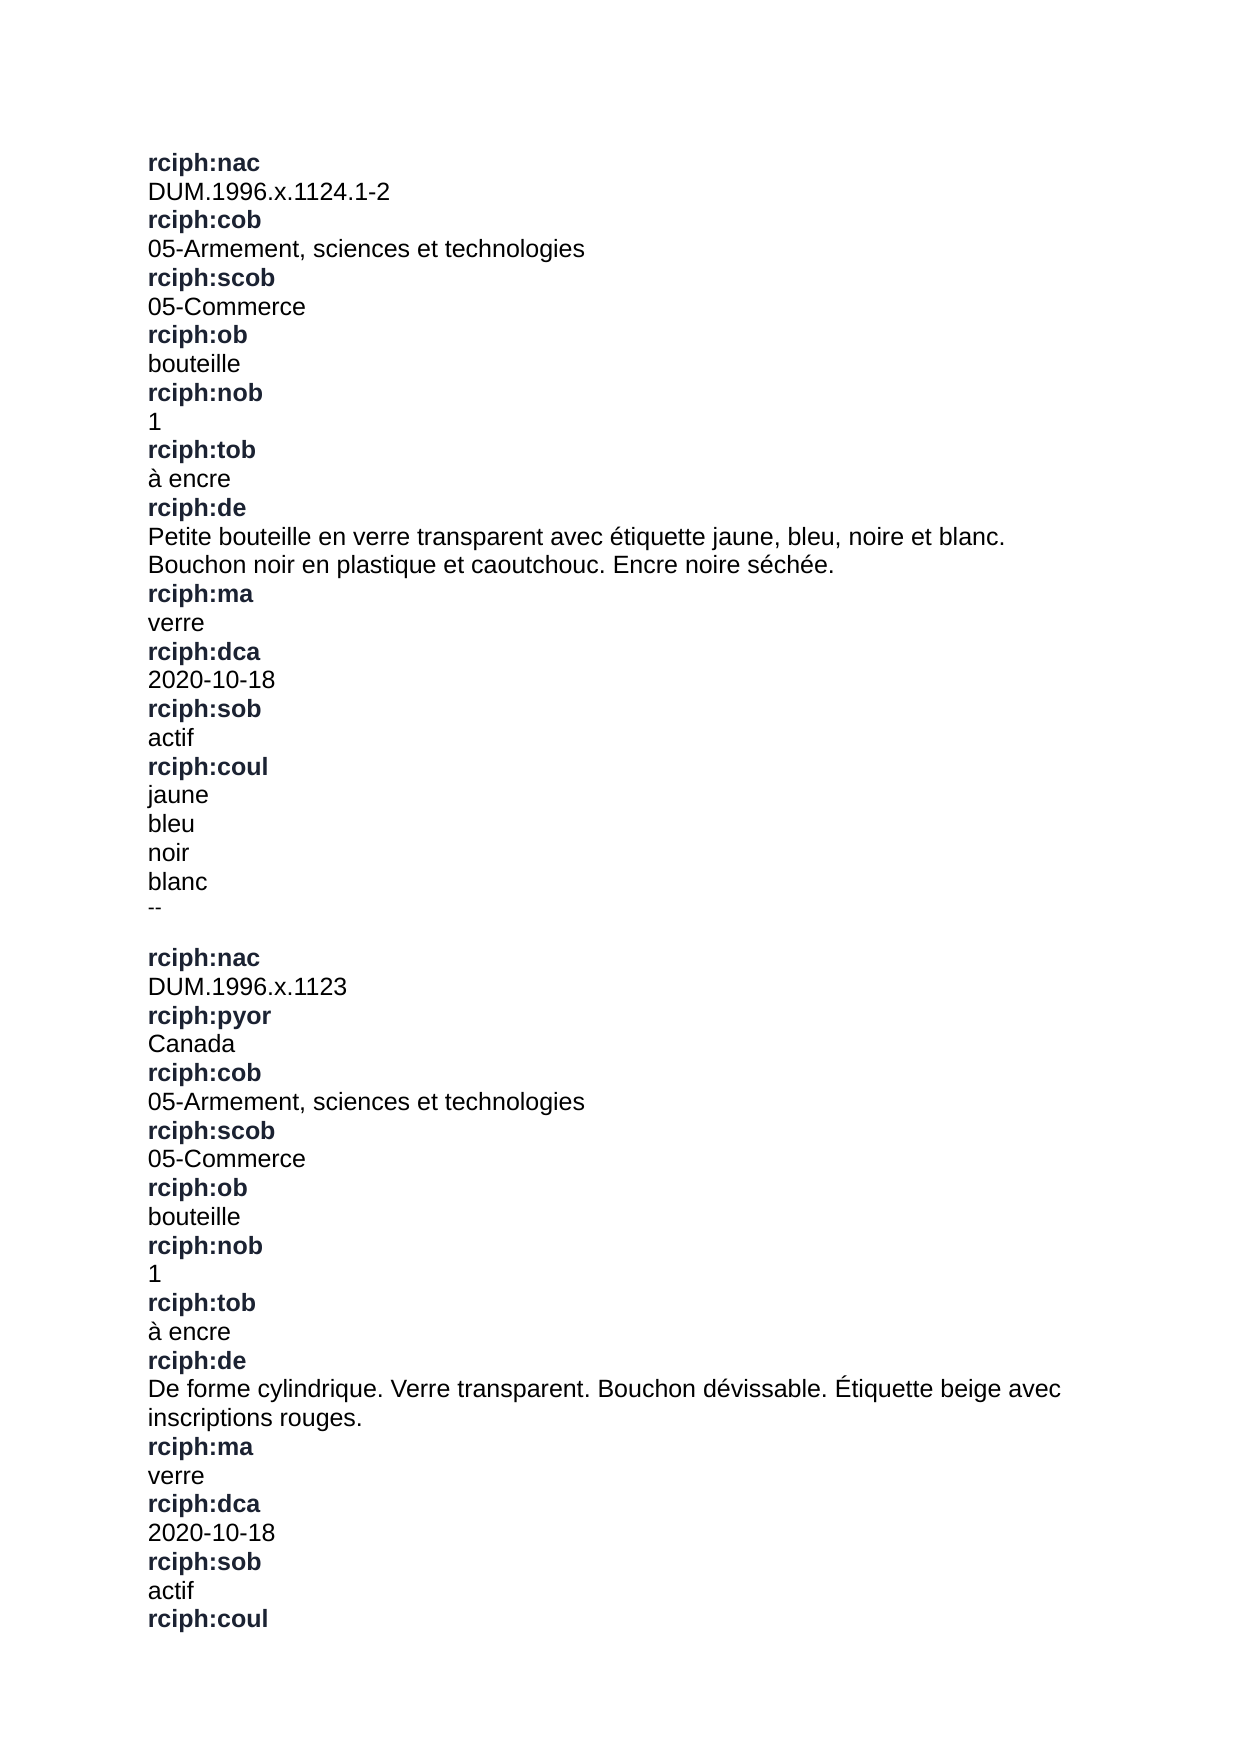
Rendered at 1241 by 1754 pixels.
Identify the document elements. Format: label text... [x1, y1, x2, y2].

text 1 [148, 1259, 1092, 1288]
text rciph:coul [148, 751, 1092, 780]
text rciph:ma [148, 579, 1092, 608]
text De forme cylindrique. Verre transparent. Bouchon dévissable. Étiquette beige avec inscriptions rouges. [148, 1374, 1092, 1432]
text 05-Armement, sciences et technologies [148, 234, 1092, 263]
text noir [148, 838, 1092, 866]
text 05-Commerce [148, 291, 1092, 320]
text rciph:nac [148, 148, 1092, 176]
text à encre [148, 1317, 1092, 1346]
text blanc [148, 866, 1092, 895]
text verre [148, 608, 1092, 636]
text bleu [148, 809, 1092, 838]
text 2020-10-18 [148, 665, 1092, 694]
text rciph:cob [148, 205, 1092, 234]
text actif [148, 723, 1092, 751]
text DUM.1996.x.1124.1-2 [148, 176, 1092, 205]
text 05-Commerce [148, 1144, 1092, 1173]
text rciph:sob [148, 694, 1092, 723]
text Petite bouteille en verre transparent avec étiquette jaune, bleu, noire et blanc. Bouchon noir en plastique et caoutchouc. Encre noire séchée. [148, 521, 1092, 579]
text 05-Armement, sciences et technologies [148, 1087, 1092, 1116]
text Canada [148, 1029, 1092, 1058]
text rciph:dca [148, 636, 1092, 665]
text jaune [148, 780, 1092, 809]
text rciph:ob [148, 320, 1092, 349]
text -- [148, 895, 1092, 919]
text actif [148, 1576, 1092, 1604]
text à encre [148, 464, 1092, 493]
text rciph:dca [148, 1489, 1092, 1518]
text rciph:pyor [148, 1001, 1092, 1029]
text rciph:cob [148, 1058, 1092, 1087]
text verre [148, 1461, 1092, 1489]
text rciph:nob [148, 1231, 1092, 1259]
text 2020-10-18 [148, 1518, 1092, 1547]
text rciph:nac [148, 943, 1092, 972]
text rciph:sob [148, 1547, 1092, 1576]
text rciph:de [148, 1346, 1092, 1374]
text rciph:scob [148, 1116, 1092, 1144]
text rciph:de [148, 493, 1092, 521]
text rciph:scob [148, 263, 1092, 291]
text rciph:ma [148, 1432, 1092, 1461]
text rciph:coul [148, 1604, 1092, 1633]
text bouteille [148, 1202, 1092, 1231]
text 1 [148, 406, 1092, 435]
text bouteille [148, 349, 1092, 378]
text rciph:nob [148, 378, 1092, 406]
text rciph:tob [148, 435, 1092, 464]
text rciph:ob [148, 1173, 1092, 1202]
text rciph:tob [148, 1288, 1092, 1317]
text DUM.1996.x.1123 [148, 972, 1092, 1001]
